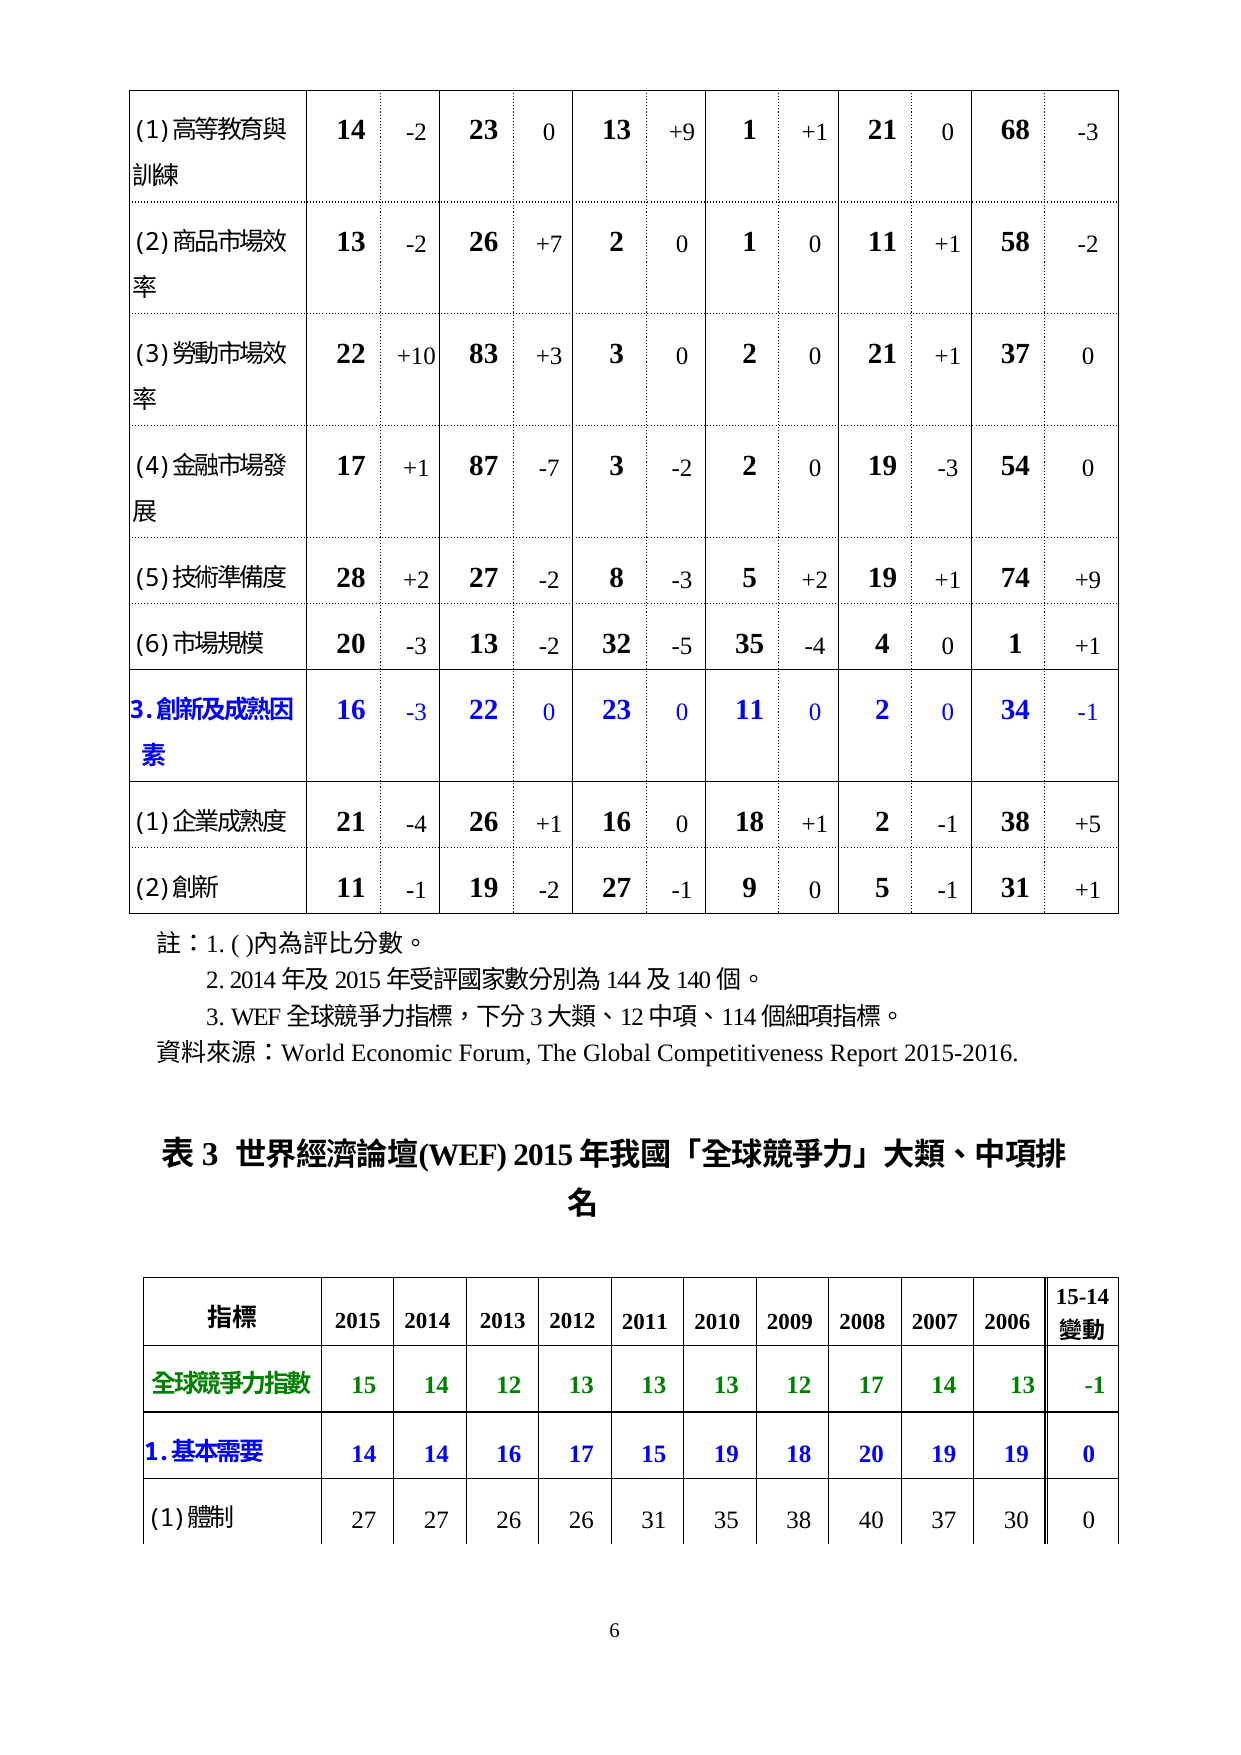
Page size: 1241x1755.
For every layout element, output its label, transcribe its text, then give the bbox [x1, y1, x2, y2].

table_cell -4 [380, 782, 439, 847]
table_cell 15 [612, 1413, 683, 1477]
table_cell +1 [912, 537, 971, 603]
table_cell +1 [912, 313, 971, 425]
table_cell 14 [307, 91, 380, 201]
table_cell 23 [440, 91, 513, 201]
table_cell 9 [706, 847, 779, 913]
table_cell -3 [646, 537, 705, 603]
text 3. WEF 全球競爭力指標，下分3大類、12中項、114個細項指標。 [193, 996, 1072, 1032]
table_cell -2 [513, 847, 572, 913]
table_cell 22 [440, 670, 513, 781]
table_cell 34 [972, 670, 1045, 781]
table_cell 15 [322, 1346, 393, 1411]
table_cell 83 [440, 313, 513, 425]
table_cell 19 [902, 1413, 973, 1477]
text 資料來源：World Economic Forum, The Global Competitiveness Report 2015-2016. [156, 1032, 1072, 1069]
table_cell 0 [646, 782, 705, 847]
table_cell 19 [974, 1413, 1044, 1477]
table_cell 26 [539, 1479, 611, 1543]
table_cell 0 [513, 91, 572, 201]
table_cell 14 [394, 1346, 466, 1411]
table_cell 0 [779, 201, 838, 313]
table_cell 17 [829, 1346, 901, 1411]
table_cell 16 [573, 782, 646, 847]
table_cell 2 [573, 201, 646, 313]
table_cell 0 [779, 425, 838, 537]
table_cell 11 [307, 847, 380, 913]
table_cell 13 [307, 201, 380, 313]
table_cell -4 [779, 603, 838, 669]
table_header 2012 [539, 1278, 611, 1345]
table_cell 0 [1045, 313, 1118, 425]
table_cell +10 [380, 313, 439, 425]
table_cell 3.創新及成熟因素 [130, 670, 306, 781]
table_cell 40 [829, 1479, 901, 1543]
table_cell -2 [513, 537, 572, 603]
table_cell +2 [380, 537, 439, 603]
table_cell 54 [972, 425, 1045, 537]
table_cell 2 [706, 313, 779, 425]
table_cell 4 [839, 603, 912, 669]
table_cell (4)金融市場發展 [130, 425, 306, 537]
table_cell 14 [902, 1346, 973, 1411]
table_cell 1.基本需要 [144, 1413, 321, 1477]
table_cell 27 [394, 1479, 466, 1543]
table_cell 13 [440, 603, 513, 669]
table_cell -1 [912, 782, 971, 847]
table_cell 0 [912, 91, 971, 201]
table_cell +1 [1045, 847, 1118, 913]
table_cell +9 [646, 91, 705, 201]
table_header 2011 [612, 1278, 683, 1345]
table_cell 19 [839, 425, 912, 537]
table_header 2014 [394, 1278, 466, 1345]
table_cell 26 [440, 201, 513, 313]
table_cell 16 [307, 670, 380, 781]
table_cell 20 [829, 1413, 901, 1477]
table_cell 21 [307, 782, 380, 847]
table_cell -5 [646, 603, 705, 669]
table_cell 0 [646, 313, 705, 425]
table_cell +1 [912, 201, 971, 313]
table_cell 17 [539, 1413, 611, 1477]
table_cell -3 [380, 670, 439, 781]
table_cell -2 [1045, 201, 1118, 313]
table_cell -2 [646, 425, 705, 537]
table_cell 19 [684, 1413, 756, 1477]
table_cell 18 [706, 782, 779, 847]
table_header 2009 [757, 1278, 828, 1345]
table_cell +9 [1045, 537, 1118, 603]
table_cell 37 [902, 1479, 973, 1543]
table_cell 87 [440, 425, 513, 537]
table_cell 1 [706, 91, 779, 201]
table_cell -1 [380, 847, 439, 913]
table_cell -2 [380, 91, 439, 201]
table_header 2013 [467, 1278, 538, 1345]
table_cell 32 [573, 603, 646, 669]
table_cell 8 [573, 537, 646, 603]
table_cell +5 [1045, 782, 1118, 847]
table_cell 0 [1045, 425, 1118, 537]
table_cell -2 [380, 201, 439, 313]
table_cell 27 [440, 537, 513, 603]
table_cell 23 [573, 670, 646, 781]
table_cell 27 [573, 847, 646, 913]
table_cell 17 [307, 425, 380, 537]
table_cell +1 [1045, 603, 1118, 669]
table_cell (3)勞動市場效率 [130, 313, 306, 425]
table_cell 30 [974, 1479, 1044, 1543]
text 註：1. ( )內為評比分數。 [156, 924, 1072, 960]
table_cell +1 [513, 782, 572, 847]
table_cell -1 [1048, 1346, 1118, 1411]
table_cell +3 [513, 313, 572, 425]
table_cell 18 [757, 1413, 828, 1477]
table_cell (2)商品市場效率 [130, 201, 306, 313]
table_cell 0 [912, 670, 971, 781]
table_cell 22 [307, 313, 380, 425]
table_cell +2 [779, 537, 838, 603]
table_cell 21 [839, 91, 912, 201]
table_cell 12 [467, 1346, 538, 1411]
table_cell 5 [706, 537, 779, 603]
table_cell 0 [1048, 1479, 1118, 1543]
table_cell 14 [322, 1413, 393, 1477]
table_cell 13 [974, 1346, 1044, 1411]
table_cell 19 [839, 537, 912, 603]
table_cell 0 [779, 847, 838, 913]
table_cell -7 [513, 425, 572, 537]
table_cell 35 [684, 1479, 756, 1543]
table_cell 2 [706, 425, 779, 537]
table_cell 26 [467, 1479, 538, 1543]
table_cell 0 [513, 670, 572, 781]
table_cell 13 [684, 1346, 756, 1411]
text 表3 世界經濟論壇(WEF) 2015年我國「全球競爭力」大類、中項排名 [93, 1127, 1072, 1223]
table_cell +1 [779, 91, 838, 201]
table_cell +1 [380, 425, 439, 537]
table_cell 20 [307, 603, 380, 669]
table_cell 16 [467, 1413, 538, 1477]
table_cell 31 [972, 847, 1045, 913]
table_cell 38 [972, 782, 1045, 847]
table_cell (5)技術準備度 [130, 537, 306, 603]
table_cell 58 [972, 201, 1045, 313]
table_cell 68 [972, 91, 1045, 201]
table_cell 11 [706, 670, 779, 781]
table_cell 0 [1048, 1413, 1118, 1477]
table_cell (2)創新 [130, 847, 306, 913]
table_cell 13 [573, 91, 646, 201]
table_cell 19 [440, 847, 513, 913]
table_cell 0 [912, 603, 971, 669]
table_cell 3 [573, 313, 646, 425]
table_cell (1)體制 [144, 1479, 321, 1543]
table_cell -1 [646, 847, 705, 913]
table_header 2007 [902, 1278, 973, 1345]
table_cell 28 [307, 537, 380, 603]
table_cell 13 [612, 1346, 683, 1411]
table_cell 0 [646, 201, 705, 313]
table_cell -3 [1045, 91, 1118, 201]
table_cell 5 [839, 847, 912, 913]
table_cell +1 [779, 782, 838, 847]
table_cell 0 [779, 313, 838, 425]
table_cell 2 [839, 782, 912, 847]
table_header 指標 [144, 1278, 321, 1345]
table_cell (1)高等教育與訓練 [130, 91, 306, 201]
table_header 2008 [829, 1278, 901, 1345]
table_cell 38 [757, 1479, 828, 1543]
table_cell 11 [839, 201, 912, 313]
table_cell -2 [513, 603, 572, 669]
table_header 2015 [322, 1278, 393, 1345]
table_header 2006 [974, 1278, 1044, 1345]
table_header 15-14 變動 [1048, 1278, 1118, 1345]
table_cell 2 [839, 670, 912, 781]
table_cell 13 [539, 1346, 611, 1411]
table_cell 1 [706, 201, 779, 313]
table_cell 26 [440, 782, 513, 847]
table_cell 全球競爭力指數 [144, 1346, 321, 1411]
table_cell 0 [646, 670, 705, 781]
text 2. 2014年及2015年受評國家數分別為144及140個。 [193, 960, 1072, 996]
table_cell 0 [779, 670, 838, 781]
table_cell 14 [394, 1413, 466, 1477]
table_cell -1 [1045, 670, 1118, 781]
table_cell -3 [380, 603, 439, 669]
table_cell -3 [912, 425, 971, 537]
table_cell 35 [706, 603, 779, 669]
table_cell 27 [322, 1479, 393, 1543]
table_cell 3 [573, 425, 646, 537]
table_cell -1 [912, 847, 971, 913]
table_cell 1 [972, 603, 1045, 669]
table_header 2010 [684, 1278, 756, 1345]
table_cell (1)企業成熟度 [130, 782, 306, 847]
table_cell 74 [972, 537, 1045, 603]
table_cell +7 [513, 201, 572, 313]
table_cell 37 [972, 313, 1045, 425]
table_cell (6)市場規模 [130, 603, 306, 669]
table_cell 31 [612, 1479, 683, 1543]
table_cell 21 [839, 313, 912, 425]
table_cell 12 [757, 1346, 828, 1411]
